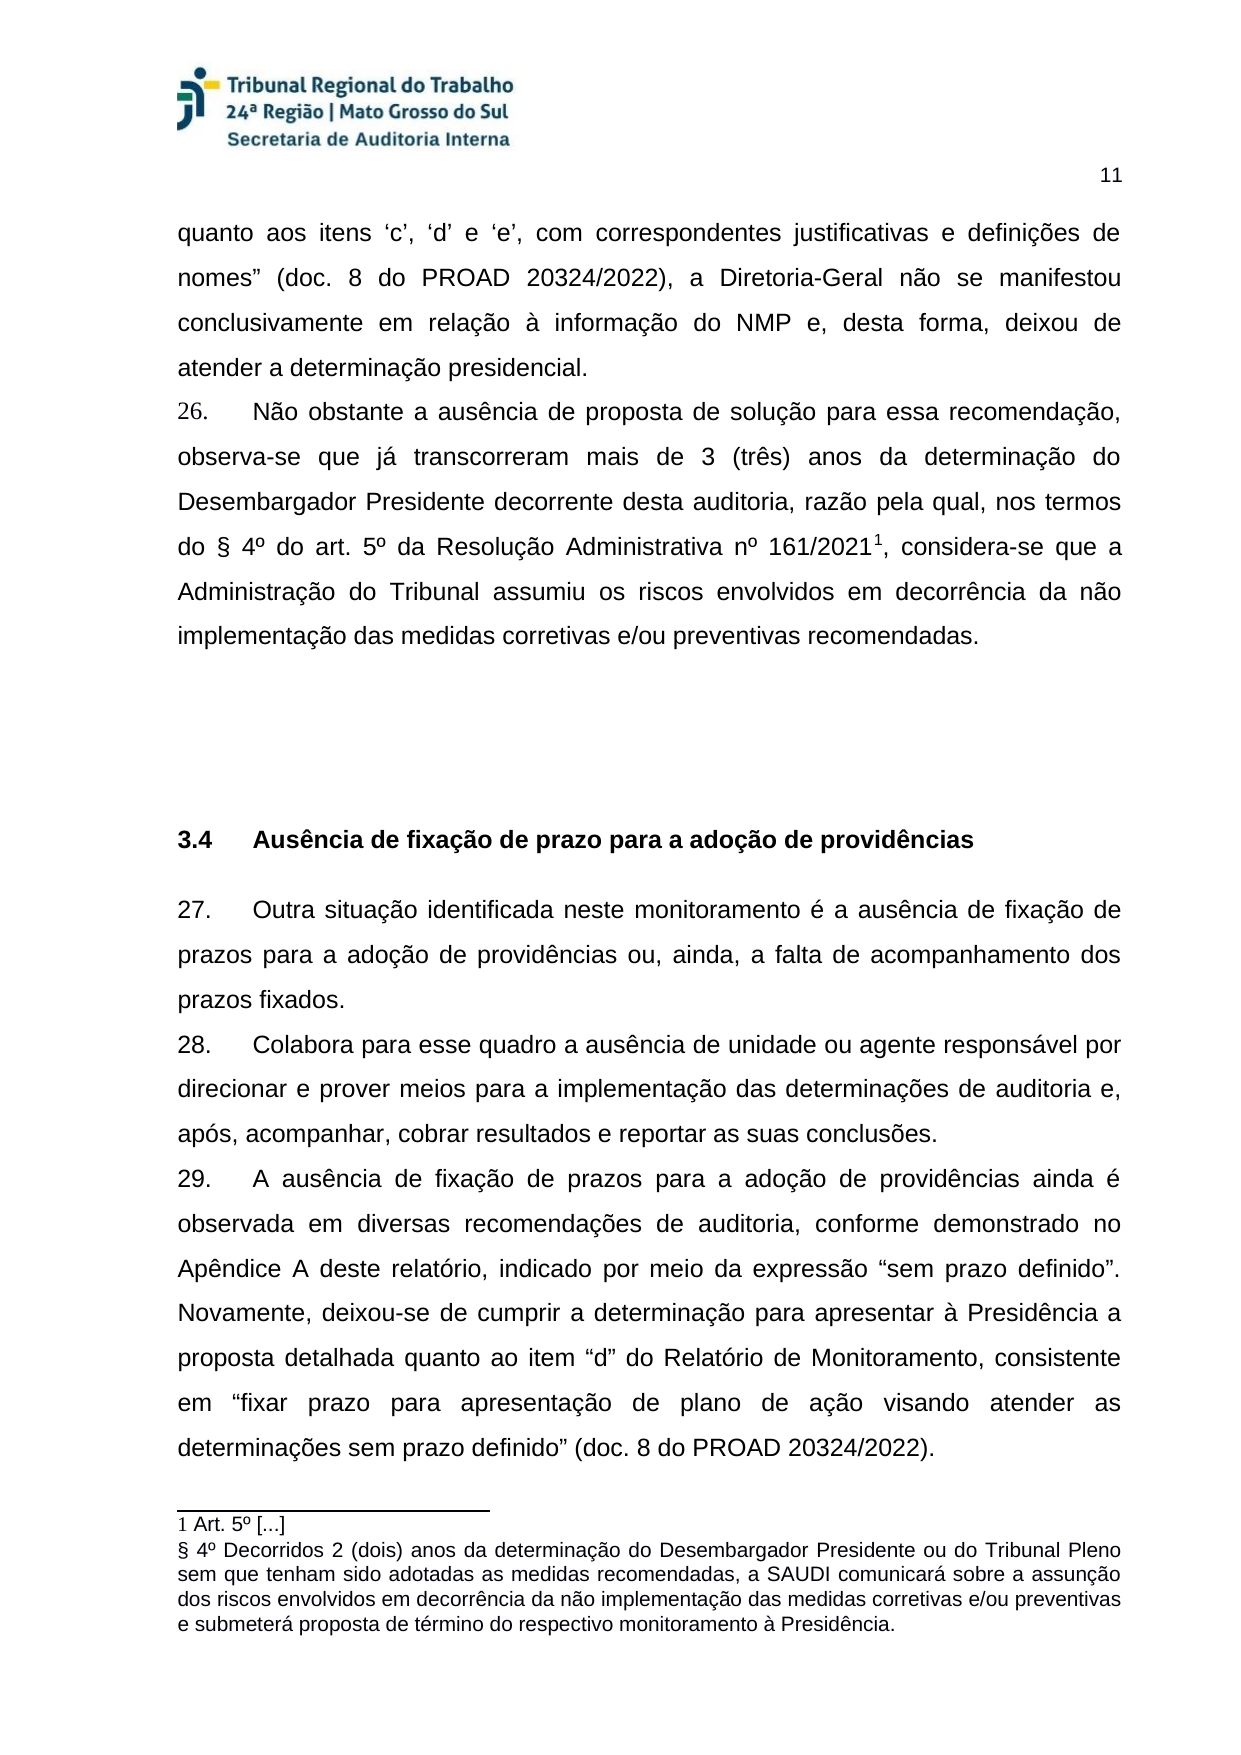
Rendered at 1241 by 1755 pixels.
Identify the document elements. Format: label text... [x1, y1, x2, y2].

subtitle 3.4 Ausência de fixação de prazo para a adoção de providências [177, 824, 1122, 854]
list A ausência de fixação de prazos para a adoção de providências ainda é observada em diversas recomendações de auditoria, conforme demonstrado no Apêndice A deste relatório, indicado por meio da expressão “sem prazo definido”. Novamente, deixou-se de cumprir a determinação para apresentar à Presidência a proposta detalhada quanto ao item “d” do Relatório de Monitoramento, consistente em “fixar prazo para apresentação de plano de ação visando atender as determinações sem prazo definido” (doc. 8 do PROAD 20324/2022). [177, 1163, 1122, 1461]
list Colabora para esse quadro a ausência de unidade ou agente responsável por direcionar e prover meios para a implementação das determinações de auditoria e, após, acompanhar, cobrar resultados e reportar as suas conclusões. [177, 1028, 1122, 1148]
list Outra situação identificada neste monitoramento é a ausência de fixação de prazos para a adoção de providências ou, ainda, a falta de acompanhamento dos prazos fixados. [177, 894, 1122, 1013]
list quanto aos itens ‘c’, ‘d’ e ‘e’, com correspondentes justificativas e definições de nomes” (doc. 8 do PROAD 20324/2022), a Diretoria-Geral não se manifestou conclusivamente em relação à informação do NMP e, desta forma, deixou de atender a determinação presidencial. [177, 217, 1122, 381]
list Não obstante a ausência de proposta de solução para essa recomendação, observa-se que já transcorreram mais de 3 (três) anos da determinação do Desembargador Presidente decorrente desta auditoria, razão pela qual, nos termos do § 4º do art. 5º da Resolução Administrativa nº 161/2021, considera-se que a Administração do Tribunal assumiu os riscos envolvidos em decorrência da não implementação das medidas corretivas e/ou preventivas recomendadas. [177, 396, 1122, 650]
subtitle § 4º Decorridos 2 (dois) anos da determinação do Desembargador Presidente ou do Tribunal Pleno sem que tenham sido adotadas as medidas recomendadas, a SAUDI comunicará sobre a assunção dos riscos envolvidos em decorrência da não implementação das medidas corretivas e/ou preventivas e submeterá proposta de término do respectivo monitoramento à Presidência. [177, 1536, 1122, 1636]
subtitle Art. 5º [...] [177, 1511, 1122, 1536]
